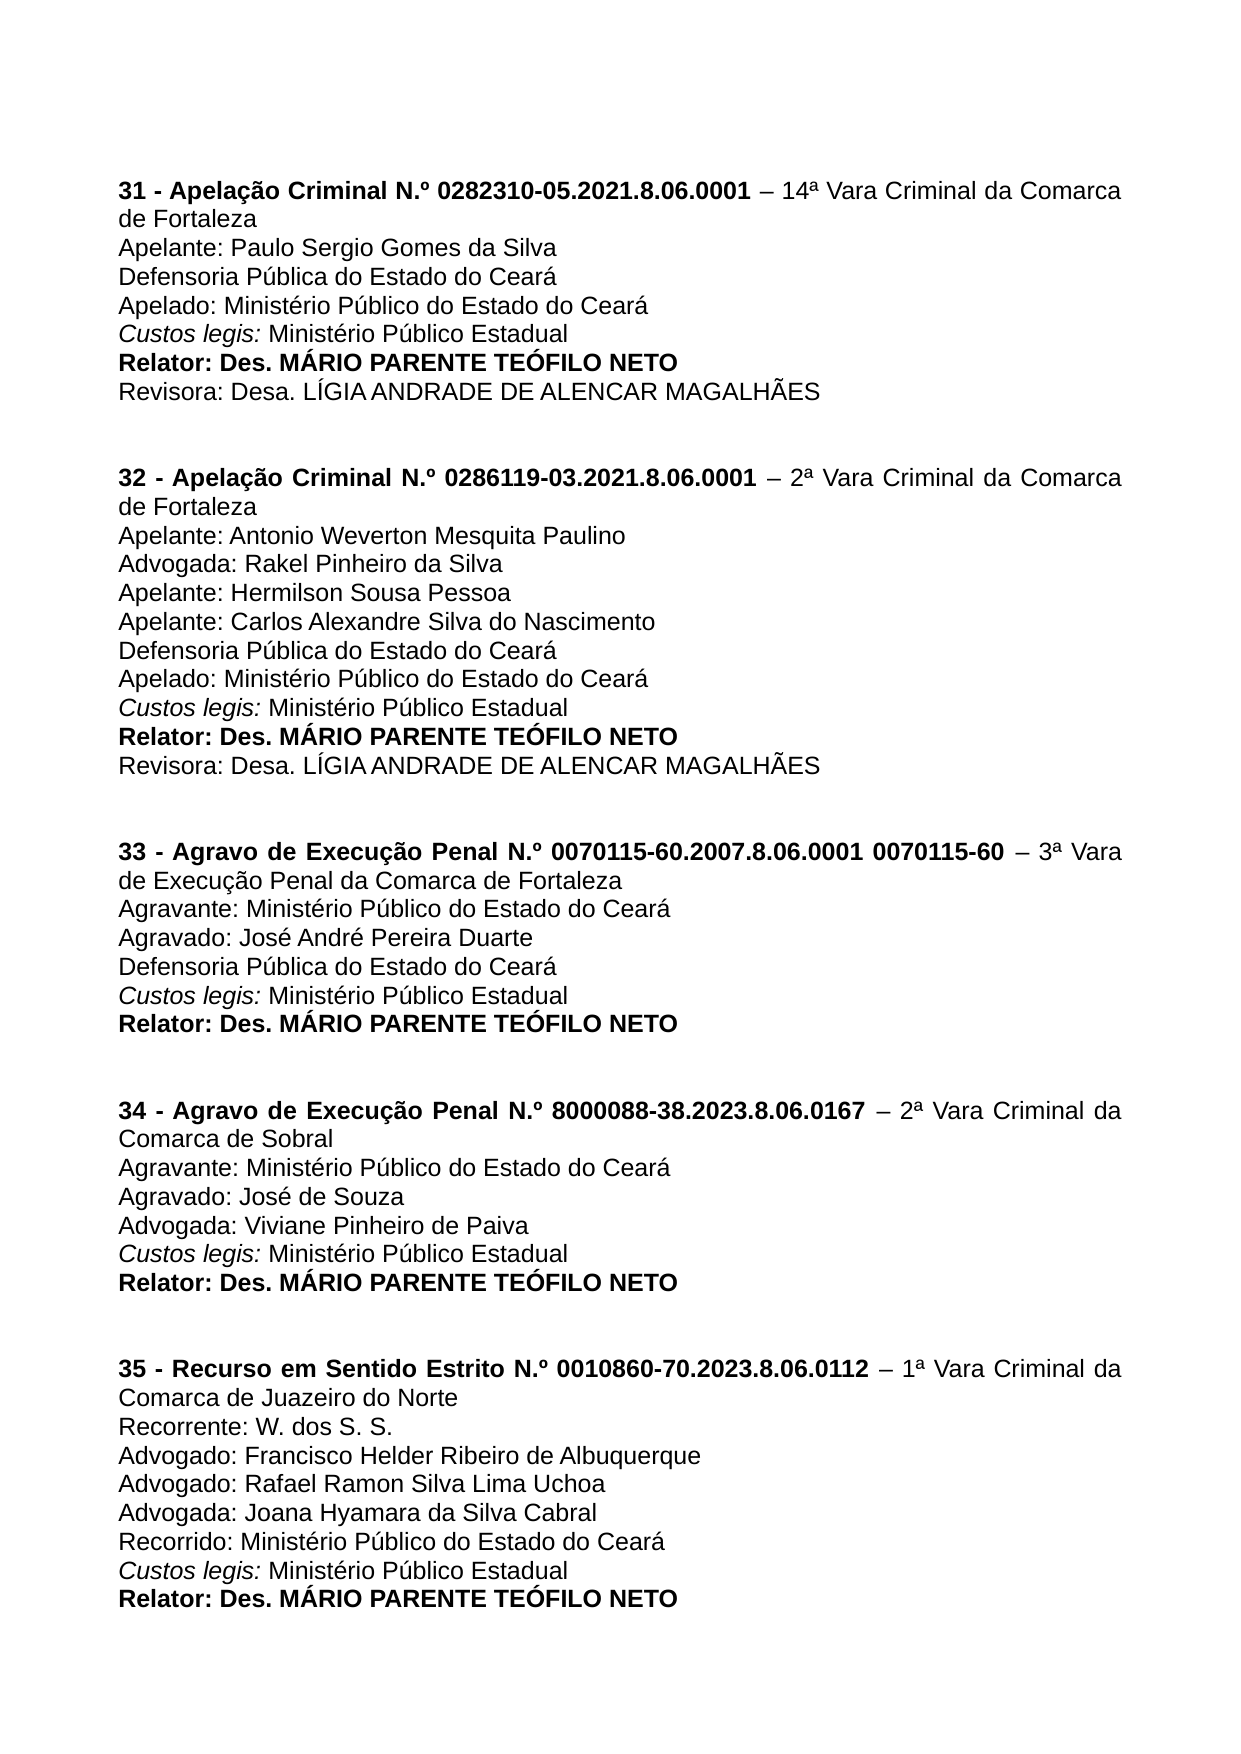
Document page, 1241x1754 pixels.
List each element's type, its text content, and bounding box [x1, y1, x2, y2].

text Agravado: José André Pereira Duarte [118, 923, 1122, 952]
text Revisora: Desa. LÍGIA ANDRADE DE ALENCAR MAGALHÃES [118, 751, 1122, 779]
text 31 - Apelação Criminal N.º 0282310-05.2021.8.06.0001 – 14ª Vara Criminal da Comarca de Fortaleza [118, 176, 1122, 233]
text 34 - Agravo de Execução Penal N.º 8000088-38.2023.8.06.0167 – 2ª Vara Criminal da Comarca de Sobral [118, 1096, 1122, 1153]
text Apelante: Hermilson Sousa Pessoa [118, 578, 1122, 607]
text Apelante: Carlos Alexandre Silva do Nascimento [118, 607, 1122, 636]
text Recorrente: W. dos S. S. [118, 1412, 1122, 1441]
text Advogado: Rafael Ramon Silva Lima Uchoa [118, 1469, 1122, 1498]
text Recorrido: Ministério Público do Estado do Ceará [118, 1527, 1122, 1556]
text 35 - Recurso em Sentido Estrito N.º 0010860-70.2023.8.06.0112 – 1ª Vara Criminal da Comarca de Juazeiro do Norte [118, 1354, 1122, 1412]
text Custos legis: Ministério Público Estadual [118, 319, 1122, 348]
text Relator: Des. MÁRIO PARENTE TEÓFILO NETO [118, 1268, 1122, 1297]
text Defensoria Pública do Estado do Ceará [118, 952, 1122, 981]
text Apelante: Paulo Sergio Gomes da Silva [118, 233, 1122, 262]
text 33 - Agravo de Execução Penal N.º 0070115-60.2007.8.06.0001 0070115-60 – 3ª Vara de Execução Penal da Comarca de Fortaleza [118, 837, 1122, 894]
text Relator: Des. MÁRIO PARENTE TEÓFILO NETO [118, 1584, 1122, 1613]
text Custos legis: Ministério Público Estadual [118, 981, 1122, 1009]
text 32 - Apelação Criminal N.º 0286119-03.2021.8.06.0001 – 2ª Vara Criminal da Comarca de Fortaleza [118, 463, 1122, 521]
text Apelante: Antonio Weverton Mesquita Paulino [118, 521, 1122, 549]
text Advogada: Viviane Pinheiro de Paiva [118, 1211, 1122, 1239]
text Defensoria Pública do Estado do Ceará [118, 262, 1122, 291]
text Defensoria Pública do Estado do Ceará [118, 636, 1122, 664]
text Agravante: Ministério Público do Estado do Ceará [118, 894, 1122, 923]
text Advogada: Rakel Pinheiro da Silva [118, 549, 1122, 578]
text Relator: Des. MÁRIO PARENTE TEÓFILO NETO [118, 722, 1122, 751]
text Agravante: Ministério Público do Estado do Ceará [118, 1153, 1122, 1182]
text Custos legis: Ministério Público Estadual [118, 1556, 1122, 1584]
text Advogado: Francisco Helder Ribeiro de Albuquerque [118, 1441, 1122, 1469]
text Agravado: José de Souza [118, 1182, 1122, 1211]
text Revisora: Desa. LÍGIA ANDRADE DE ALENCAR MAGALHÃES [118, 377, 1122, 406]
text Custos legis: Ministério Público Estadual [118, 693, 1122, 722]
text Advogada: Joana Hyamara da Silva Cabral [118, 1498, 1122, 1527]
text Apelado: Ministério Público do Estado do Ceará [118, 664, 1122, 693]
text Relator: Des. MÁRIO PARENTE TEÓFILO NETO [118, 348, 1122, 377]
text Custos legis: Ministério Público Estadual [118, 1239, 1122, 1268]
text Relator: Des. MÁRIO PARENTE TEÓFILO NETO [118, 1009, 1122, 1038]
text Apelado: Ministério Público do Estado do Ceará [118, 291, 1122, 319]
